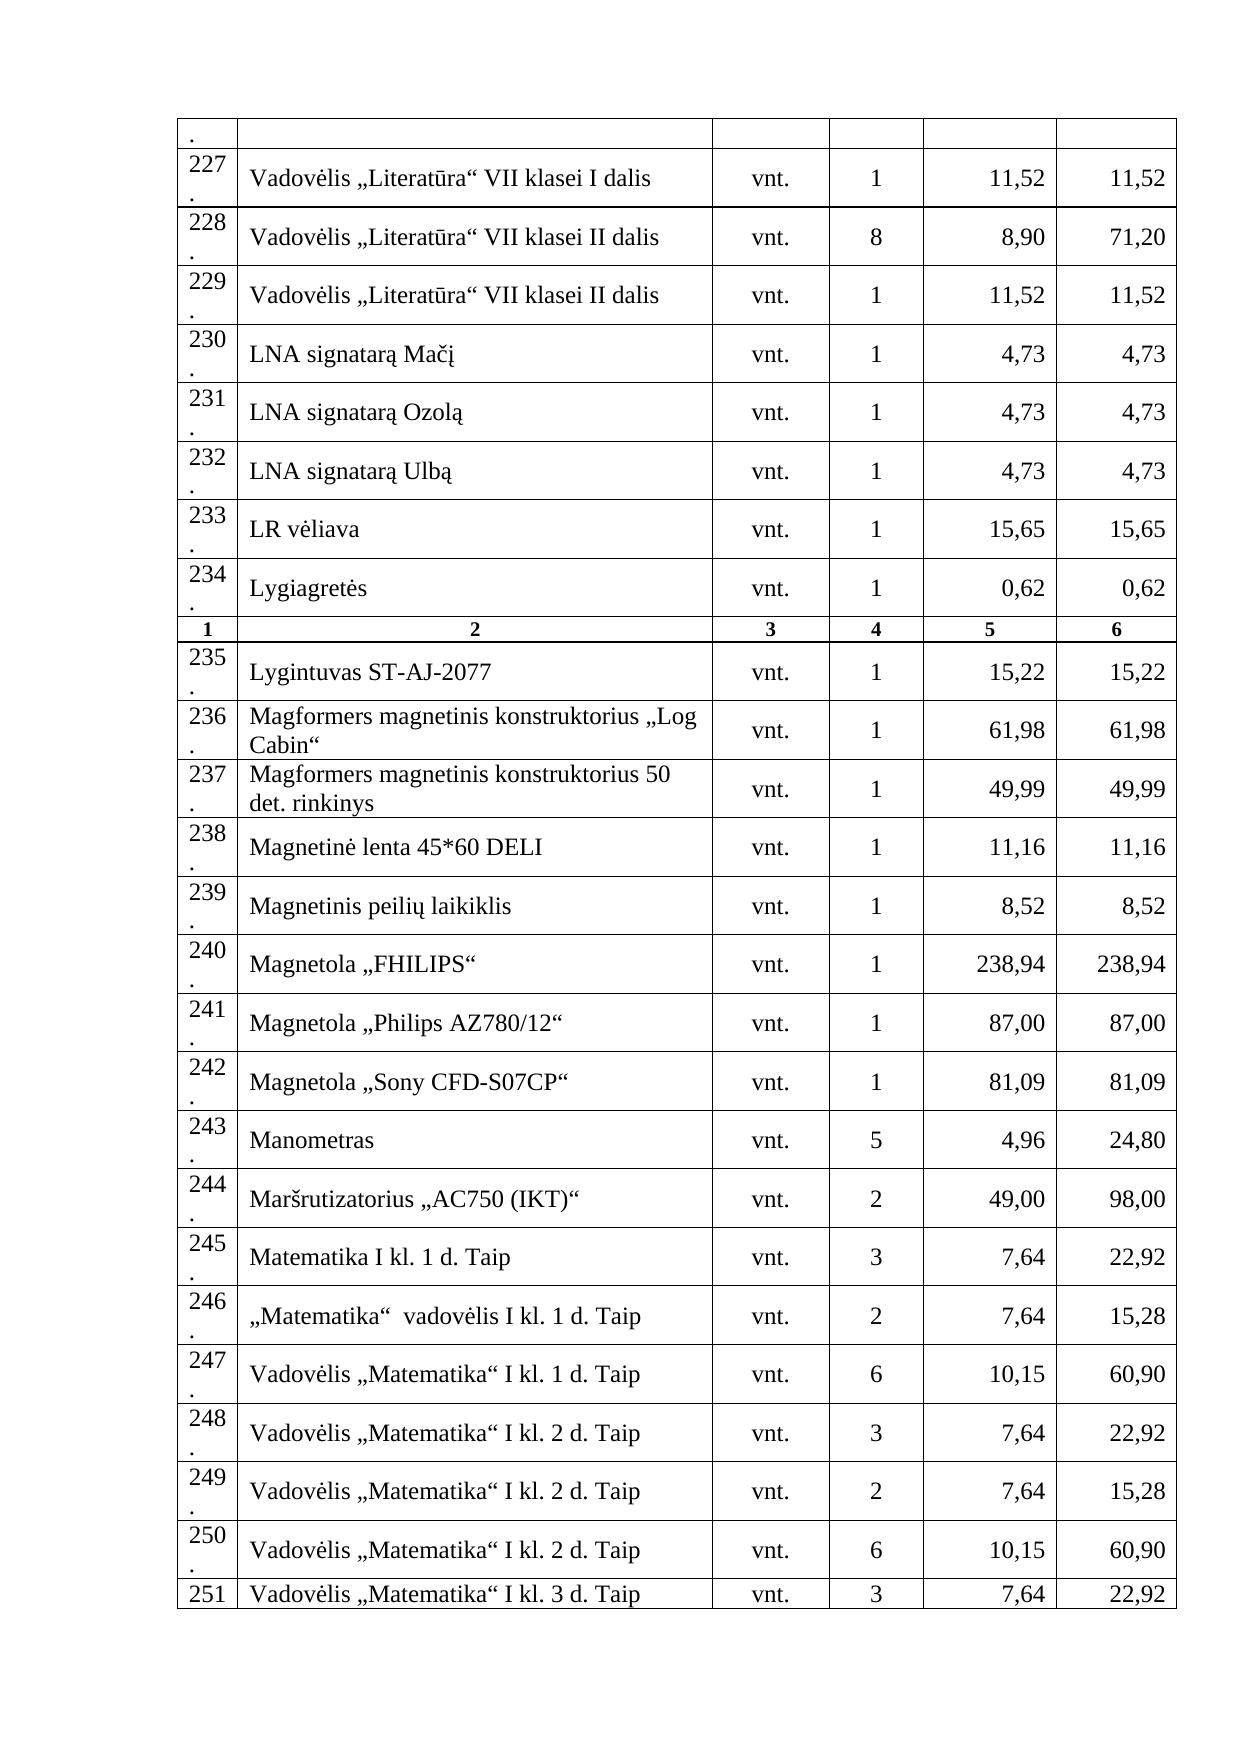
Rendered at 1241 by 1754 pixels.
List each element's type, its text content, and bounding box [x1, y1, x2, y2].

table_cell [1177, 382, 1182, 441]
table_cell 1 [830, 442, 923, 499]
table_cell [238, 119, 712, 148]
table_cell Lygintuvas ST-AJ-2077 [238, 643, 712, 700]
table_cell Vadovėlis „Literatūra“ VII klasei I dalis [238, 149, 712, 206]
table_cell [1177, 1403, 1182, 1461]
table_cell [1177, 499, 1182, 558]
table_cell 4,73 [1057, 383, 1176, 441]
table_cell 61,98 [924, 701, 1056, 758]
table_cell 4,96 [924, 1111, 1056, 1168]
table_cell 234. [178, 559, 237, 616]
table_cell 7,64 [924, 1286, 1056, 1344]
table_cell 0,62 [1057, 559, 1176, 616]
table_cell 10,15 [924, 1521, 1056, 1578]
table_cell vnt. [713, 1404, 829, 1461]
table_cell 232. [178, 442, 237, 499]
table_cell 243. [178, 1111, 237, 1168]
table_cell . [178, 119, 237, 148]
table_cell 11,52 [1057, 266, 1176, 323]
table_cell 247. [178, 1345, 237, 1402]
table_cell [1177, 876, 1182, 934]
table_cell vnt. [713, 559, 829, 616]
table_cell Magformers magnetinis konstruktorius „Log Cabin“ [238, 701, 712, 758]
table_cell 3 [830, 1228, 923, 1285]
table_cell vnt. [713, 760, 829, 817]
table_cell 8,52 [924, 877, 1056, 934]
table_cell 15,65 [1057, 500, 1176, 558]
table_cell 6 [1057, 617, 1176, 641]
table_cell [1177, 1520, 1182, 1578]
table_cell 1 [830, 701, 923, 758]
table_cell LNA signatarą Mačį [238, 325, 712, 382]
table_cell 1 [830, 877, 923, 934]
table_cell [1177, 700, 1182, 758]
table_cell [713, 119, 829, 148]
table_cell 245. [178, 1228, 237, 1285]
table_cell 22,92 [1057, 1579, 1176, 1608]
table_cell 1 [830, 935, 923, 993]
table_cell 241. [178, 994, 237, 1051]
table_cell Magnetinis peilių laikiklis [238, 877, 712, 934]
table_cell [1177, 641, 1182, 700]
table_cell 60,90 [1057, 1521, 1176, 1578]
table_cell LNA signatarą Ulbą [238, 442, 712, 499]
table_cell 1 [830, 818, 923, 876]
table_cell Maršrutizatorius „AC750 (IKT)“ [238, 1169, 712, 1227]
table_cell 2 [238, 617, 712, 641]
table_cell vnt. [713, 1579, 829, 1608]
table_cell 1 [178, 617, 237, 641]
table_cell 15,65 [924, 500, 1056, 558]
table_cell [1177, 934, 1182, 993]
table_cell 81,09 [1057, 1052, 1176, 1110]
table_cell 11,16 [924, 818, 1056, 876]
table_cell Vadovėlis „Matematika“ I kl. 2 d. Taip [238, 1462, 712, 1519]
table_cell [1177, 1344, 1182, 1402]
table_cell 1 [830, 643, 923, 700]
table_cell 1 [830, 266, 923, 323]
table_cell 1 [830, 559, 923, 616]
table_cell vnt. [713, 818, 829, 876]
table_cell Magnetola „FHILIPS“ [238, 935, 712, 993]
table_cell 6 [830, 1345, 923, 1402]
table_cell vnt. [713, 994, 829, 1051]
table_cell vnt. [713, 266, 829, 323]
table_cell [1177, 1051, 1182, 1110]
table_cell „Matematika“ vadovėlis I kl. 1 d. Taip [238, 1286, 712, 1344]
table_cell 233. [178, 500, 237, 558]
table_cell 4,73 [924, 383, 1056, 441]
table_cell vnt. [713, 325, 829, 382]
table_cell 4,73 [924, 442, 1056, 499]
table_cell 11,52 [1057, 149, 1176, 206]
table_cell 3 [830, 1404, 923, 1461]
table_cell 242. [178, 1052, 237, 1110]
table_cell 11,16 [1057, 818, 1176, 876]
table_cell 239. [178, 877, 237, 934]
table_cell 71,20 [1057, 208, 1176, 265]
table_cell [830, 119, 923, 148]
table_cell 235. [178, 643, 237, 700]
table_cell [1177, 118, 1182, 148]
table_cell 2 [830, 1286, 923, 1344]
table_cell Vadovėlis „Matematika“ I kl. 1 d. Taip [238, 1345, 712, 1402]
table_cell Vadovėlis „Literatūra“ VII klasei II dalis [238, 266, 712, 323]
table_cell vnt. [713, 643, 829, 700]
table_cell LNA signatarą Ozolą [238, 383, 712, 441]
table_cell vnt. [713, 1286, 829, 1344]
table_cell [1177, 993, 1182, 1051]
table_cell 7,64 [924, 1228, 1056, 1285]
table_cell 98,00 [1057, 1169, 1176, 1227]
table_cell vnt. [713, 383, 829, 441]
table_cell [1177, 1461, 1182, 1519]
table_cell [1177, 1578, 1182, 1608]
table_cell 49,00 [924, 1169, 1056, 1227]
table_cell Manometras [238, 1111, 712, 1168]
table_cell 15,22 [1057, 643, 1176, 700]
table_cell 237. [178, 760, 237, 817]
table_cell [1177, 324, 1182, 382]
table_cell [1177, 148, 1182, 206]
table_cell 61,98 [1057, 701, 1176, 758]
table_cell 246. [178, 1286, 237, 1344]
table_cell Magformers magnetinis konstruktorius 50 det. rinkinys [238, 760, 712, 817]
table_cell 24,80 [1057, 1111, 1176, 1168]
table_cell LR vėliava [238, 500, 712, 558]
table_cell 2 [830, 1169, 923, 1227]
table_cell 1 [830, 500, 923, 558]
table_cell 236. [178, 701, 237, 758]
table_cell 1 [830, 383, 923, 441]
table_cell 249. [178, 1462, 237, 1519]
table_cell 1 [830, 760, 923, 817]
table_cell 8 [830, 208, 923, 265]
table_cell [1177, 206, 1182, 265]
table_cell vnt. [713, 701, 829, 758]
table_cell 4,73 [1057, 325, 1176, 382]
table_cell 1 [830, 994, 923, 1051]
table_cell 1 [830, 149, 923, 206]
table_cell 238. [178, 818, 237, 876]
table_cell 251 [178, 1579, 237, 1608]
table_cell Vadovėlis „Matematika“ I kl. 2 d. Taip [238, 1404, 712, 1461]
table_cell 250. [178, 1521, 237, 1578]
table_cell vnt. [713, 442, 829, 499]
table_cell 1 [830, 325, 923, 382]
table_cell vnt. [713, 149, 829, 206]
table_cell [1177, 616, 1182, 641]
table_cell vnt. [713, 1228, 829, 1285]
table_cell 60,90 [1057, 1345, 1176, 1402]
table_cell 11,52 [924, 266, 1056, 323]
table_cell 10,15 [924, 1345, 1056, 1402]
table_cell vnt. [713, 208, 829, 265]
table_cell 7,64 [924, 1462, 1056, 1519]
table_cell 8,52 [1057, 877, 1176, 934]
table_cell vnt. [713, 935, 829, 993]
table_cell 231. [178, 383, 237, 441]
table_cell 49,99 [924, 760, 1056, 817]
table_cell 87,00 [1057, 994, 1176, 1051]
table_cell 0,62 [924, 559, 1056, 616]
table_cell 244. [178, 1169, 237, 1227]
table_cell vnt. [713, 1169, 829, 1227]
table_cell [1177, 817, 1182, 876]
table_cell 15,22 [924, 643, 1056, 700]
table_cell 5 [924, 617, 1056, 641]
table_cell 7,64 [924, 1404, 1056, 1461]
table_cell 15,28 [1057, 1286, 1176, 1344]
table_cell Magnetola „Philips AZ780/12“ [238, 994, 712, 1051]
table_cell vnt. [713, 1521, 829, 1578]
table_cell 2 [830, 1462, 923, 1519]
table_cell [1177, 1168, 1182, 1227]
table_cell [1177, 1285, 1182, 1344]
table_cell Vadovėlis „Matematika“ I kl. 3 d. Taip [238, 1579, 712, 1608]
table_cell 5 [830, 1111, 923, 1168]
table_cell 229. [178, 266, 237, 323]
table_cell vnt. [713, 1345, 829, 1402]
table_cell vnt. [713, 1052, 829, 1110]
table_cell [1057, 119, 1176, 148]
table_cell 22,92 [1057, 1404, 1176, 1461]
table_cell vnt. [713, 500, 829, 558]
table_cell 230. [178, 325, 237, 382]
table_cell 248. [178, 1404, 237, 1461]
table_cell Matematika I kl. 1 d. Taip [238, 1228, 712, 1285]
table_cell 238,94 [924, 935, 1056, 993]
table_cell vnt. [713, 1111, 829, 1168]
table_cell vnt. [713, 1462, 829, 1519]
table_cell 1 [830, 1052, 923, 1110]
table_cell 8,90 [924, 208, 1056, 265]
table_cell vnt. [713, 877, 829, 934]
table_cell [1177, 1227, 1182, 1285]
table_cell 240. [178, 935, 237, 993]
table_cell 4 [830, 617, 923, 641]
table_cell 11,52 [924, 149, 1056, 206]
table_cell 15,28 [1057, 1462, 1176, 1519]
table_cell 3 [713, 617, 829, 641]
table_cell [1177, 1110, 1182, 1168]
table_cell [924, 119, 1056, 148]
table_cell Vadovėlis „Literatūra“ VII klasei II dalis [238, 208, 712, 265]
table_cell Lygiagretės [238, 559, 712, 616]
table_cell Magnetola „Sony CFD-S07CP“ [238, 1052, 712, 1110]
table_cell [1177, 759, 1182, 817]
table_cell 238,94 [1057, 935, 1176, 993]
table_cell 4,73 [924, 325, 1056, 382]
table_cell 3 [830, 1579, 923, 1608]
table_cell [1177, 265, 1182, 323]
table_cell 228. [178, 208, 237, 265]
table_cell 49,99 [1057, 760, 1176, 817]
table_cell [1177, 441, 1182, 499]
table_cell 6 [830, 1521, 923, 1578]
table_cell Magnetinė lenta 45*60 DELI [238, 818, 712, 876]
table_cell Vadovėlis „Matematika“ I kl. 2 d. Taip [238, 1521, 712, 1578]
table_cell 87,00 [924, 994, 1056, 1051]
table_cell 4,73 [1057, 442, 1176, 499]
table_cell 227. [178, 149, 237, 206]
table_cell [1177, 558, 1182, 616]
table_cell 81,09 [924, 1052, 1056, 1110]
table_cell 22,92 [1057, 1228, 1176, 1285]
table_cell 7,64 [924, 1579, 1056, 1608]
